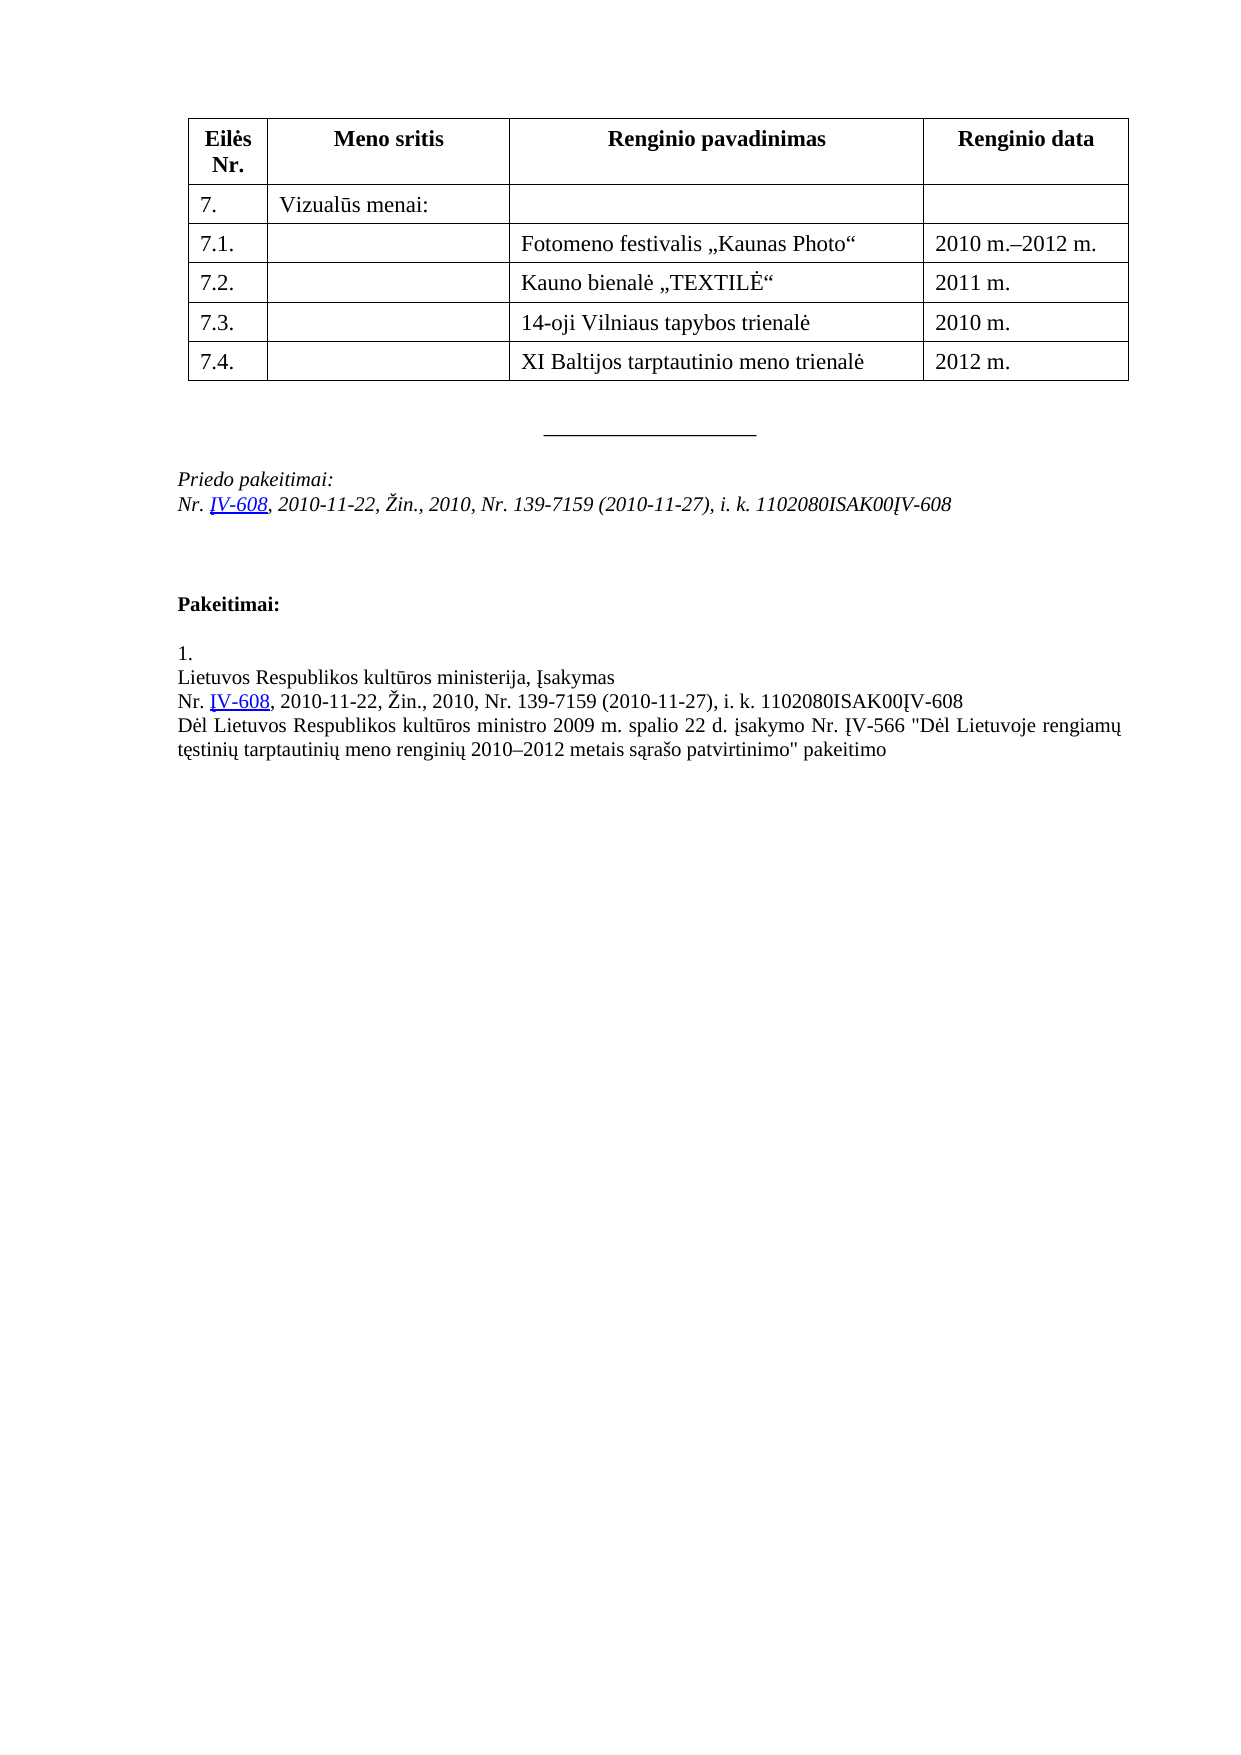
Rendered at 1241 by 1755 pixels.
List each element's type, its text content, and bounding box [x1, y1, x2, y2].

table_cell [268, 224, 509, 262]
table_cell [268, 263, 509, 302]
table_cell Fotomeno festivalis „Kaunas Photo“ [510, 224, 923, 262]
table_cell 7.4. [189, 342, 267, 380]
table_header Eilės Nr. [189, 119, 267, 184]
table_cell 14-oji Vilniaus tapybos trienalė [510, 303, 923, 341]
table_header Meno sritis [268, 119, 509, 184]
table_cell 2010 m.–2012 m. [924, 224, 1128, 262]
table_cell 2012 m. [924, 342, 1128, 380]
table_cell [924, 185, 1128, 223]
table_cell [268, 303, 509, 341]
text Nr. ĮV-608, 2010-11-22, Žin., 2010, Nr. 139-7159 (2010-11-27), i. k. 1102080ISAK00ĮV-608 [177, 491, 1122, 516]
table_cell 2010 m. [924, 303, 1128, 341]
table_cell [268, 342, 509, 380]
table_header Renginio data [924, 119, 1128, 184]
text Nr. ĮV-608, 2010-11-22, Žin., 2010, Nr. 139-7159 (2010-11-27), i. k. 1102080ISAK00ĮV-608 [177, 689, 1122, 713]
text Dėl Lietuvos Respublikos kultūros ministro 2009 m. spalio 22 d. įsakymo Nr. ĮV-566 "Dėl Lietuvoje rengiamų tęstinių tarptautinių meno renginių 2010–2012 metais sąrašo patvirtinimo" pakeitimo [177, 713, 1122, 761]
table_cell 7.1. [189, 224, 267, 262]
text Pakeitimai: [177, 592, 1122, 616]
table_cell 7.2. [189, 263, 267, 302]
table_cell XI Baltijos tarptautinio meno trienalė [510, 342, 923, 380]
text Lietuvos Respublikos kultūros ministerija, Įsakymas [177, 664, 1122, 689]
table_cell [510, 185, 923, 223]
table_cell 2011 m. [924, 263, 1128, 302]
table_cell 7.3. [189, 303, 267, 341]
table_cell 7. [189, 185, 267, 223]
table_cell Vizualūs menai: [268, 185, 509, 223]
text Priedo pakeitimai: [177, 467, 1122, 491]
text 1. [177, 641, 1122, 664]
table_header Renginio pavadinimas [510, 119, 923, 184]
table_cell Kauno bienalė „TEXTILĖ“ [510, 263, 923, 302]
text _________________ [177, 410, 1122, 439]
